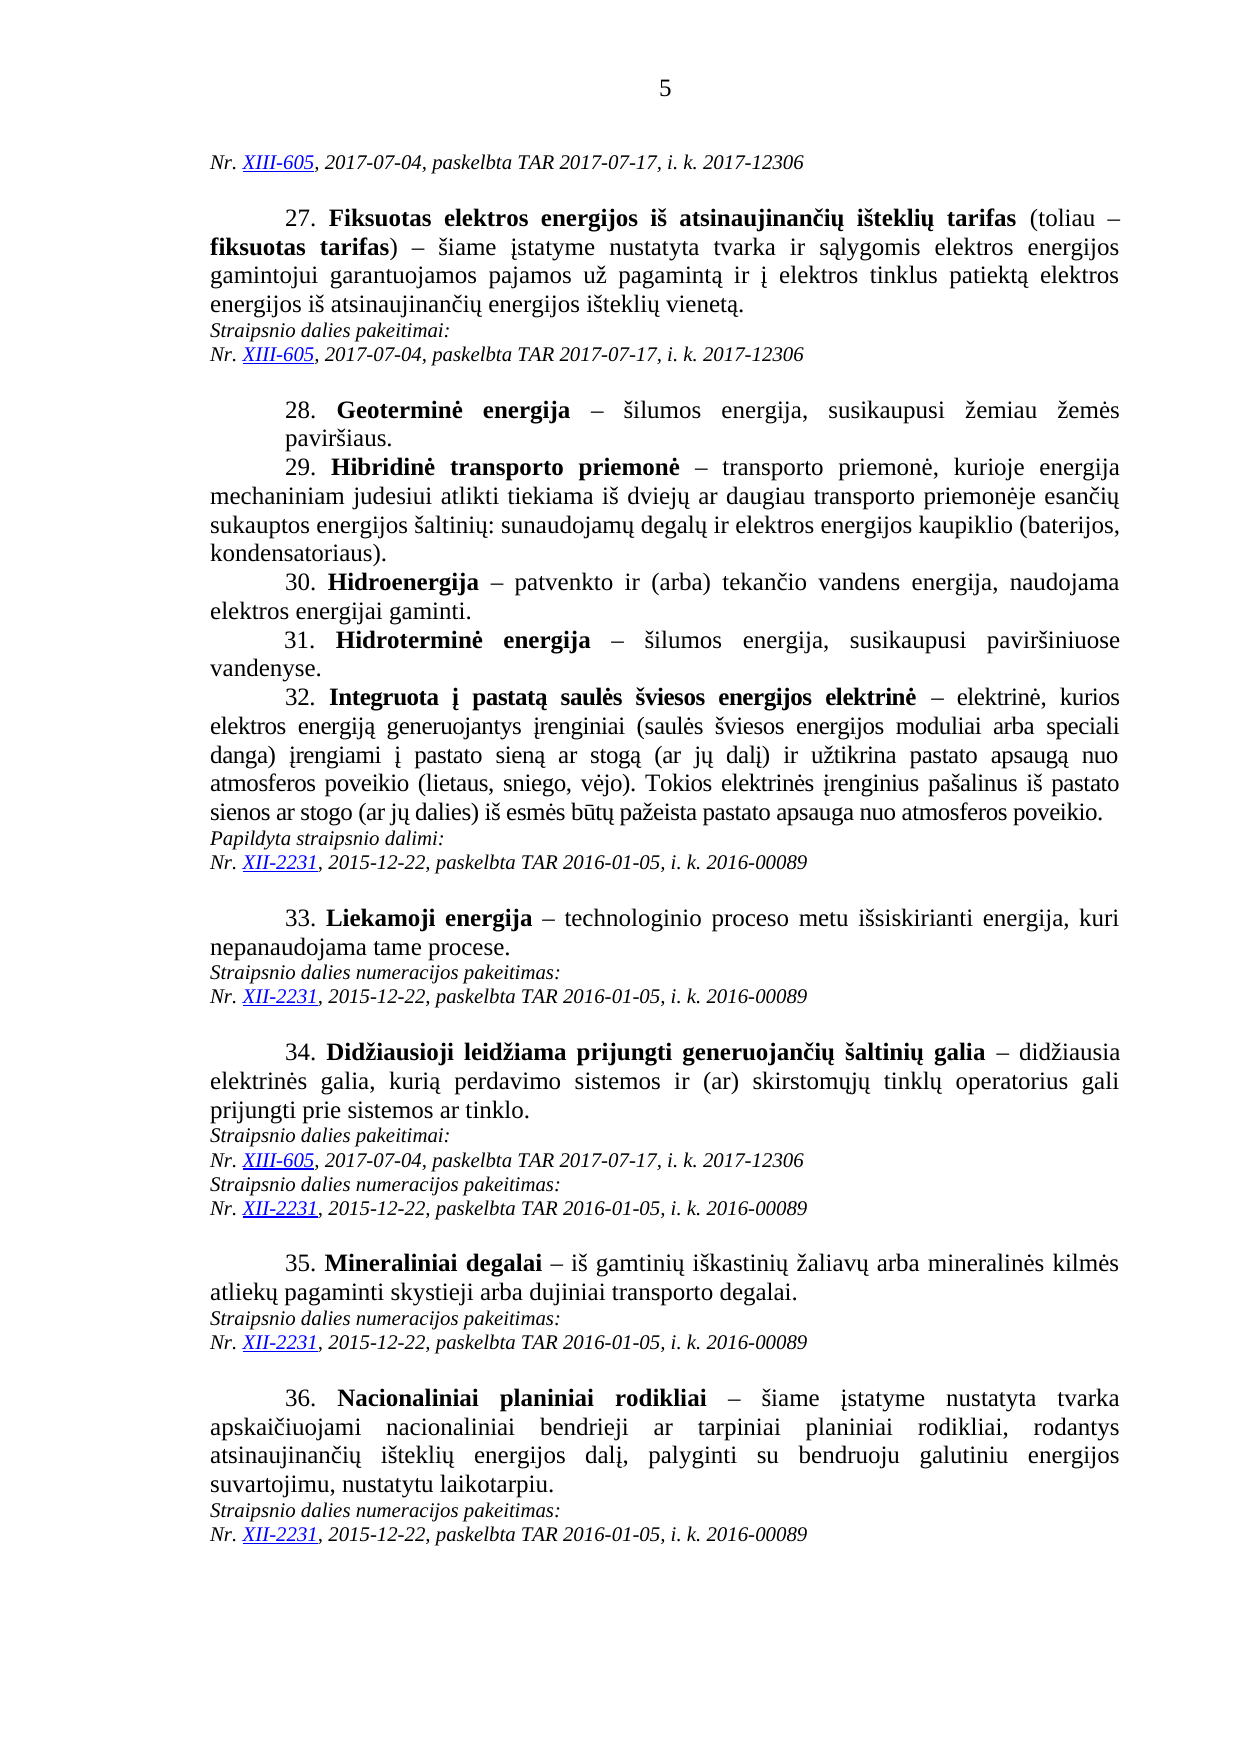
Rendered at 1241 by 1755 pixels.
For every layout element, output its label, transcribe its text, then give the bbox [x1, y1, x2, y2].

text 27. Fiksuotas elektros energijos iš atsinaujinančių išteklių tarifas (toliau – fiksuotas tarifas) – šiame įstatyme nustatyta tvarka ir sąlygomis elektros energijos gamintojui garantuojamos pajamos už pagamintą ir į elektros tinklus patiektą elektros energijos iš atsinaujinančių energijos išteklių vienetą. [210, 203, 1120, 318]
text Nr. XIII-605, 2017-07-04, paskelbta TAR 2017-07-17, i. k. 2017-12306 [210, 150, 1120, 174]
text Papildyta straipsnio dalimi: [210, 826, 1120, 850]
text 33. Liekamoji energija – technologinio proceso metu išsiskirianti energija, kuri nepanaudojama tame procese. [210, 903, 1120, 960]
text Nr. XII-2231, 2015-12-22, paskelbta TAR 2016-01-05, i. k. 2016-00089 [210, 850, 1120, 874]
text Straipsnio dalies numeracijos pakeitimas: [210, 960, 1120, 984]
text Straipsnio dalies pakeitimai: [210, 1123, 1120, 1147]
text Straipsnio dalies numeracijos pakeitimas: [210, 1498, 1120, 1522]
text Nr. XII-2231, 2015-12-22, paskelbta TAR 2016-01-05, i. k. 2016-00089 [210, 1522, 1120, 1546]
text 30. Hidroenergija – patvenkto ir (arba) tekančio vandens energija, naudojama elektros energijai gaminti. [210, 567, 1120, 625]
text 31. Hidroterminė energija – šilumos energija, susikaupusi paviršiniuose vandenyse. [210, 625, 1120, 682]
text Nr. XIII-605, 2017-07-04, paskelbta TAR 2017-07-17, i. k. 2017-12306 [210, 342, 1120, 366]
text Straipsnio dalies numeracijos pakeitimas: [210, 1172, 1120, 1196]
text Straipsnio dalies pakeitimai: [210, 318, 1120, 342]
text 35. Mineraliniai degalai – iš gamtinių iškastinių žaliavų arba mineralinės kilmės atliekų pagaminti skystieji arba dujiniai transporto degalai. [210, 1248, 1120, 1306]
text 29. Hibridinė transporto priemonė – transporto priemonė, kurioje energija mechaniniam judesiui atlikti tiekiama iš dviejų ar daugiau transporto priemonėje esančių sukauptos energijos šaltinių: sunaudojamų degalų ir elektros energijos kaupiklio (baterijos, kondensatoriaus). [210, 452, 1120, 567]
text 34. Didžiausioji leidžiama prijungti generuojančių šaltinių galia – didžiausia elektrinės galia, kurią perdavimo sistemos ir (ar) skirstomųjų tinklų operatorius gali prijungti prie sistemos ar tinklo. [210, 1037, 1120, 1123]
text 28. Geoterminė energija – šilumos energija, susikaupusi žemiau žemės paviršiaus. [285, 395, 1120, 452]
text Nr. XIII-605, 2017-07-04, paskelbta TAR 2017-07-17, i. k. 2017-12306 [210, 1147, 1120, 1172]
text 36. Nacionaliniai planiniai rodikliai – šiame įstatyme nustatyta tvarka apskaičiuojami nacionaliniai bendrieji ar tarpiniai planiniai rodikliai, rodantys atsinaujinančių išteklių energijos dalį, palyginti su bendruoju galutiniu energijos suvartojimu, nustatytu laikotarpiu. [210, 1383, 1120, 1498]
text Nr. XII-2231, 2015-12-22, paskelbta TAR 2016-01-05, i. k. 2016-00089 [210, 1196, 1120, 1220]
text Nr. XII-2231, 2015-12-22, paskelbta TAR 2016-01-05, i. k. 2016-00089 [210, 984, 1120, 1008]
text Nr. XII-2231, 2015-12-22, paskelbta TAR 2016-01-05, i. k. 2016-00089 [210, 1330, 1120, 1354]
text Straipsnio dalies numeracijos pakeitimas: [210, 1306, 1120, 1330]
text 32. Integruota į pastatą saulės šviesos energijos elektrinė – elektrinė, kurios elektros energiją generuojantys įrenginiai (saulės šviesos energijos moduliai arba speciali danga) įrengiami į pastato sieną ar stogą (ar jų dalį) ir užtikrina pastato apsaugą nuo atmosferos poveikio (lietaus, sniego, vėjo). Tokios elektrinės įrenginius pašalinus iš pastato sienos ar stogo (ar jų dalies) iš esmės būtų pažeista pastato apsauga nuo atmosferos poveikio. [210, 682, 1120, 826]
